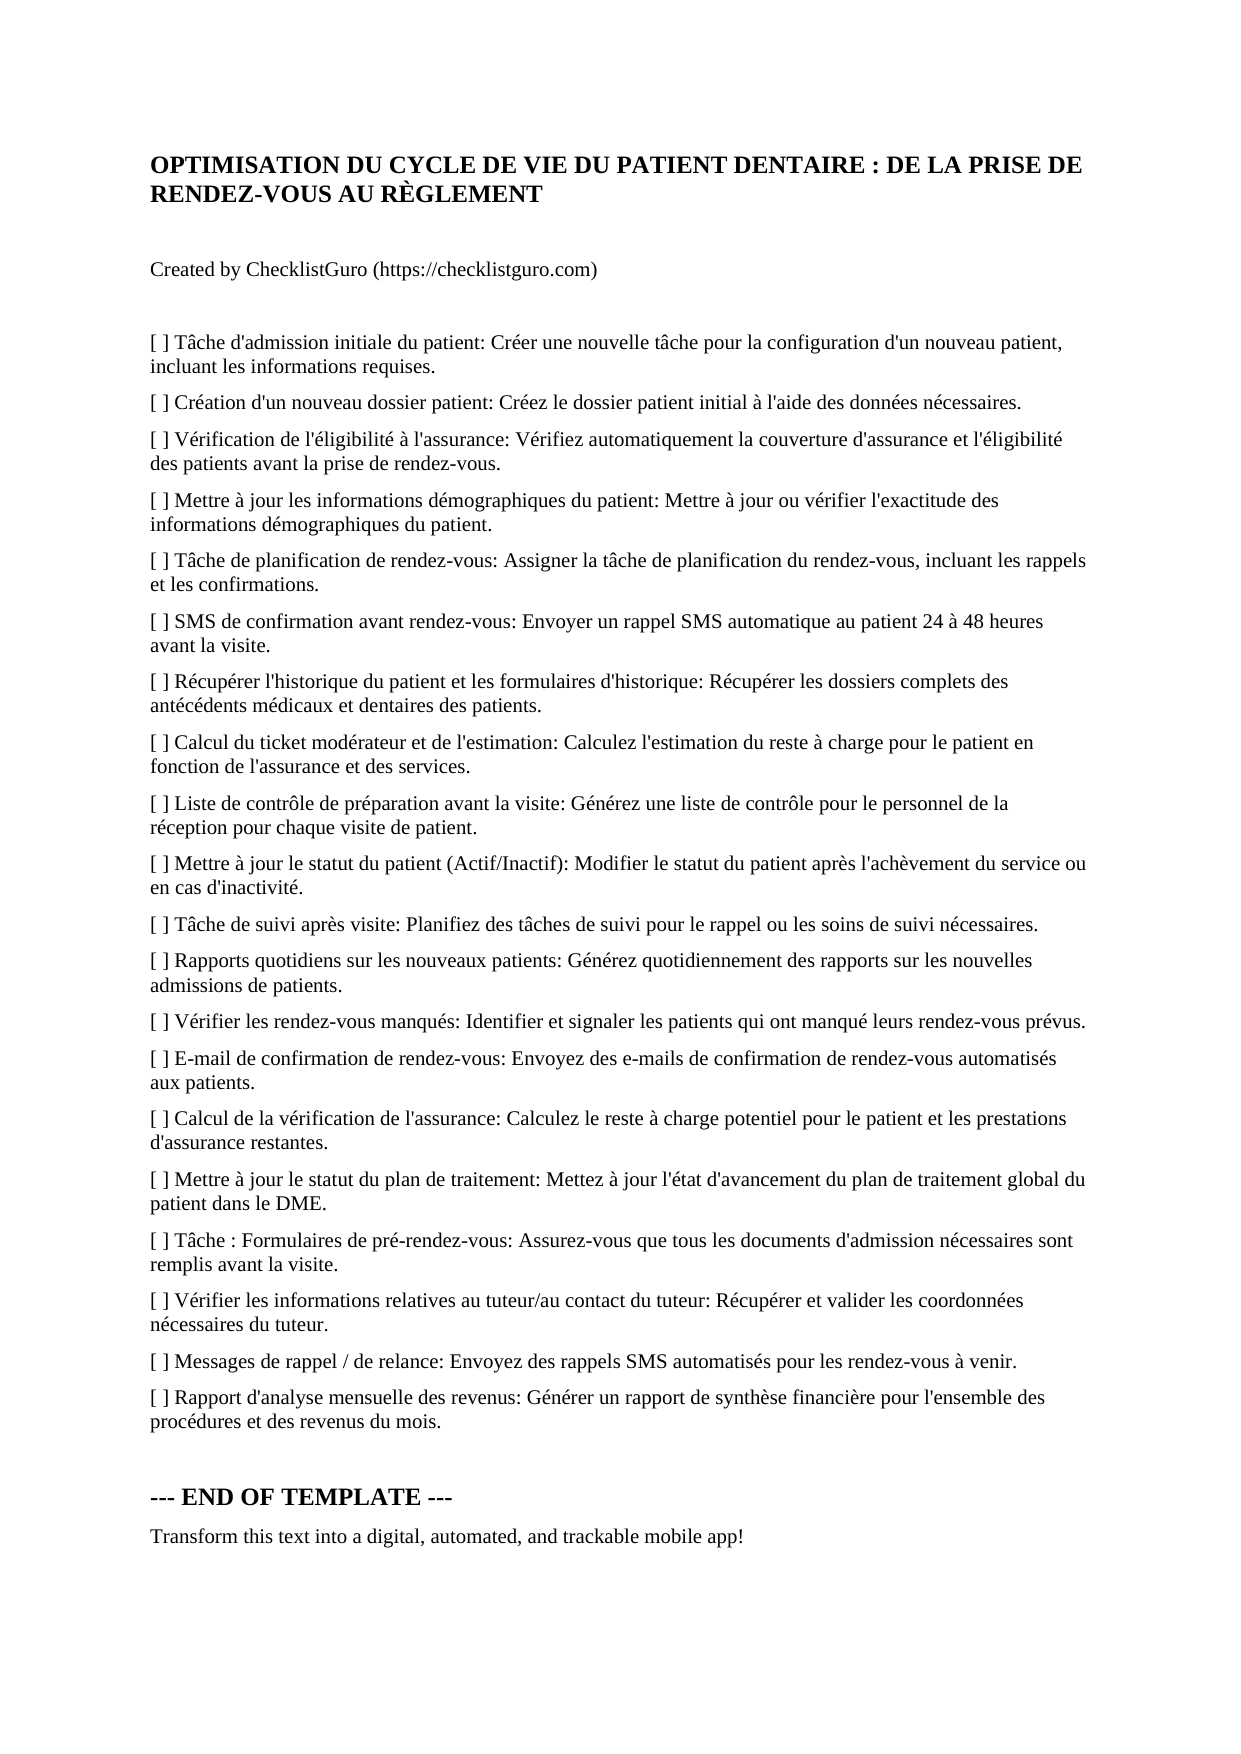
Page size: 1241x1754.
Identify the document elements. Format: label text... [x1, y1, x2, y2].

text Transform this text into a digital, automated, and trackable mobile app! [150, 1524, 1090, 1548]
text [ ] Liste de contrôle de préparation avant la visite: Générez une liste de contrôle pour le personnel de la réception pour chaque visite de patient. [150, 791, 1090, 839]
text --- END OF TEMPLATE --- [150, 1482, 1090, 1511]
text [ ] Tâche : Formulaires de pré-rendez-vous: Assurez-vous que tous les documents d'admission nécessaires sont remplis avant la visite. [150, 1227, 1090, 1276]
text Created by ChecklistGuro (https://checklistguro.com) [150, 257, 1090, 281]
text [ ] Tâche d'admission initiale du patient: Créer une nouvelle tâche pour la configuration d'un nouveau patient, incluant les informations requises. [150, 330, 1090, 378]
text [ ] Vérification de l'éligibilité à l'assurance: Vérifiez automatiquement la couverture d'assurance et l'éligibilité des patients avant la prise de rendez-vous. [150, 427, 1090, 475]
text [ ] Rapports quotidiens sur les nouveaux patients: Générez quotidiennement des rapports sur les nouvelles admissions de patients. [150, 948, 1090, 997]
text [ ] Récupérer l'historique du patient et les formulaires d'historique: Récupérer les dossiers complets des antécédents médicaux et dentaires des patients. [150, 669, 1090, 717]
text [ ] Vérifier les rendez-vous manqués: Identifier et signaler les patients qui ont manqué leurs rendez-vous prévus. [150, 1009, 1090, 1033]
text [ ] Vérifier les informations relatives au tuteur/au contact du tuteur: Récupérer et valider les coordonnées nécessaires du tuteur. [150, 1288, 1090, 1336]
text [ ] Mettre à jour le statut du plan de traitement: Mettez à jour l'état d'avancement du plan de traitement global du patient dans le DME. [150, 1167, 1090, 1215]
text [ ] SMS de confirmation avant rendez-vous: Envoyer un rappel SMS automatique au patient 24 à 48 heures avant la visite. [150, 609, 1090, 657]
text [ ] Messages de rappel / de relance: Envoyez des rappels SMS automatisés pour les rendez-vous à venir. [150, 1349, 1090, 1373]
text [ ] Calcul de la vérification de l'assurance: Calculez le reste à charge potentiel pour le patient et les prestations d'assurance restantes. [150, 1106, 1090, 1154]
text [ ] Création d'un nouveau dossier patient: Créez le dossier patient initial à l'aide des données nécessaires. [150, 390, 1090, 414]
text [ ] Rapport d'analyse mensuelle des revenus: Générer un rapport de synthèse financière pour l'ensemble des procédures et des revenus du mois. [150, 1385, 1090, 1433]
text [ ] Calcul du ticket modérateur et de l'estimation: Calculez l'estimation du reste à charge pour le patient en fonction de l'assurance et des services. [150, 730, 1090, 778]
text [ ] Mettre à jour le statut du patient (Actif/Inactif): Modifier le statut du patient après l'achèvement du service ou en cas d'inactivité. [150, 851, 1090, 899]
text OPTIMISATION DU CYCLE DE VIE DU PATIENT DENTAIRE : DE LA PRISE DE RENDEZ-VOUS AU RÈGLEMENT [150, 150, 1090, 207]
text [ ] Tâche de suivi après visite: Planifiez des tâches de suivi pour le rappel ou les soins de suivi nécessaires. [150, 912, 1090, 936]
text [ ] E-mail de confirmation de rendez-vous: Envoyez des e-mails de confirmation de rendez-vous automatisés aux patients. [150, 1046, 1090, 1094]
text [ ] Tâche de planification de rendez-vous: Assigner la tâche de planification du rendez-vous, incluant les rappels et les confirmations. [150, 548, 1090, 596]
text [ ] Mettre à jour les informations démographiques du patient: Mettre à jour ou vérifier l'exactitude des informations démographiques du patient. [150, 487, 1090, 536]
